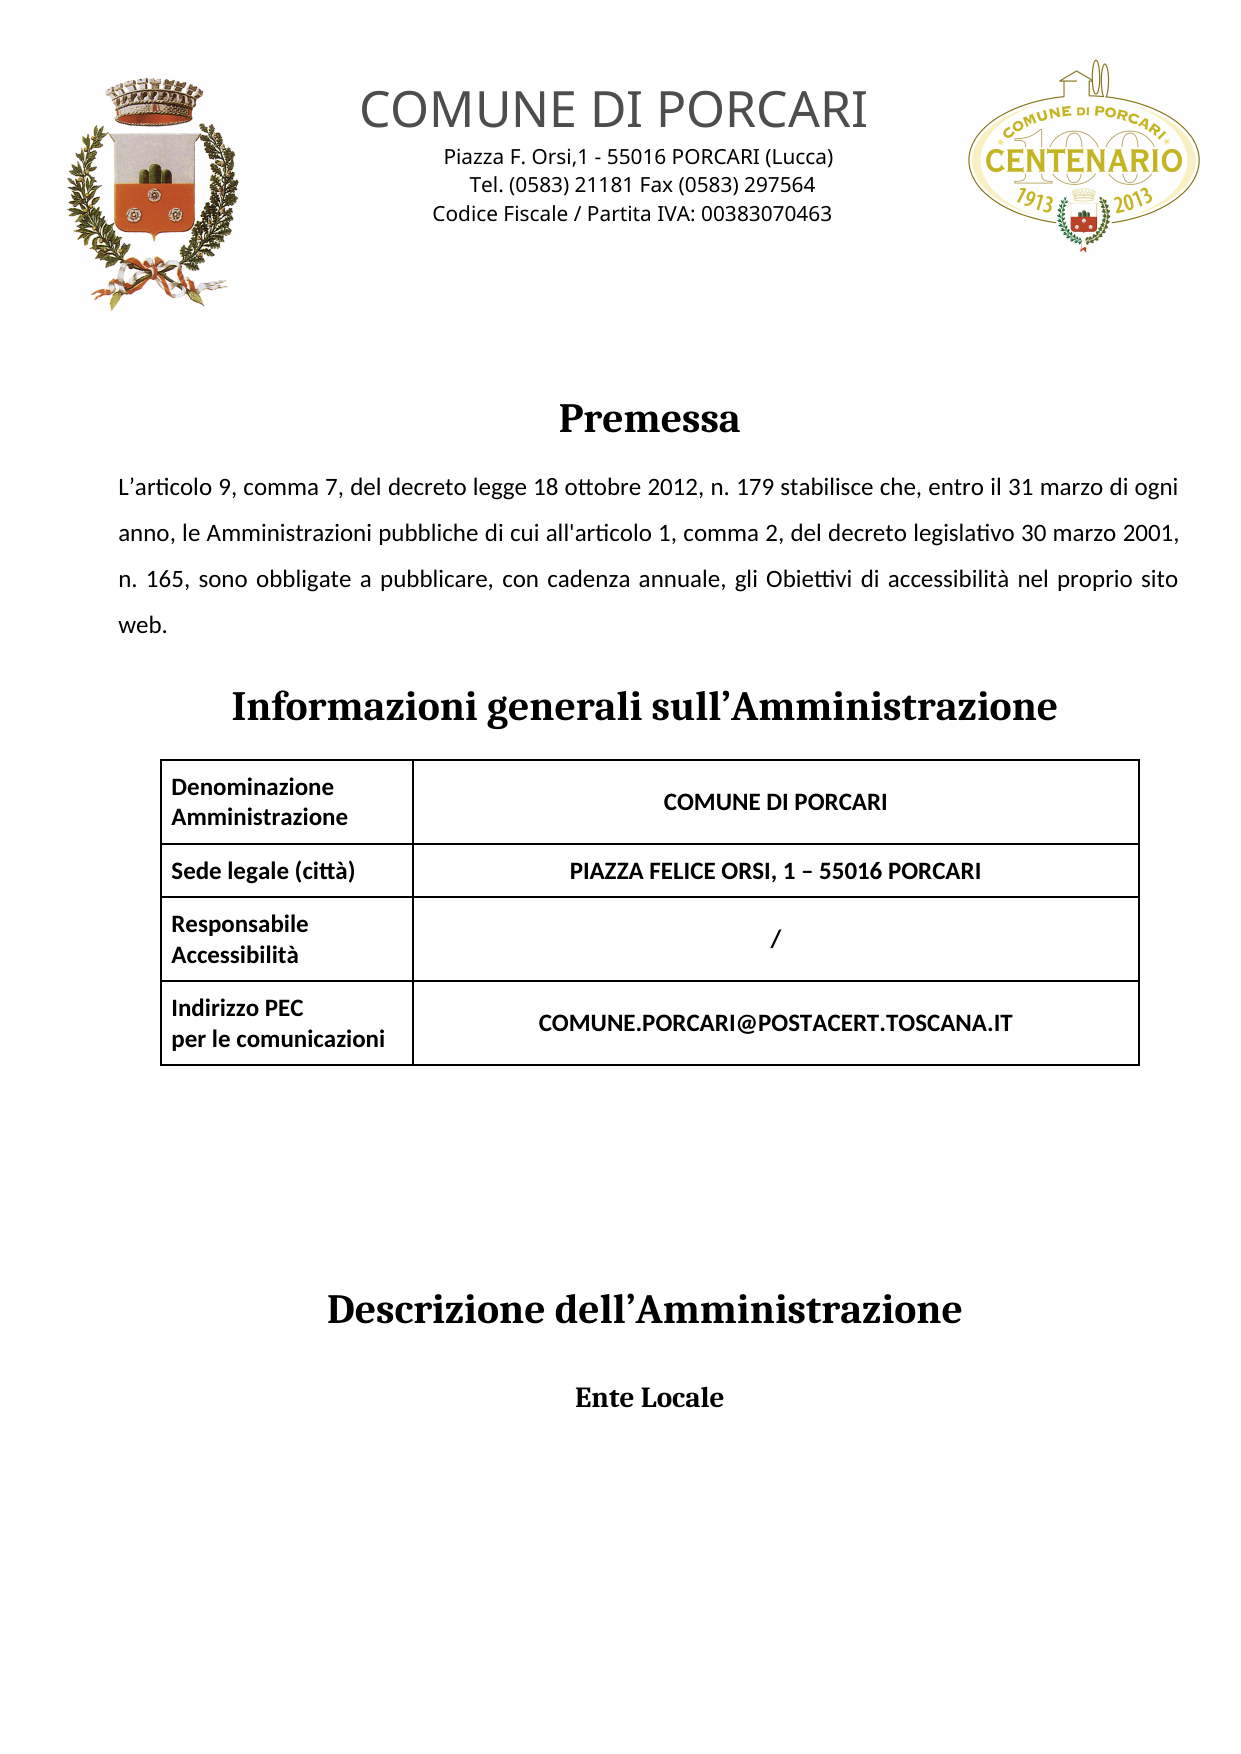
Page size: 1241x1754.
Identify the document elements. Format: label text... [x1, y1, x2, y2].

subtitle Descrizione dell’Amministrazione [118, 1286, 1181, 1333]
picture [963, 55, 1204, 256]
text L’articolo 9, comma 7, del decreto legge 18 ottobre 2012, n. 179 stabilisce che, entro il 31 marzo di ogni anno, le Amministrazioni pubbliche di cui all'articolo 1, comma 2, del decreto legislativo 30 marzo 2001, n. 165, sono obbligate a pubblicare, con cadenza annuale, gli Obiettivi di accessibilità nel proprio sito web. [118, 472, 1181, 639]
table_cell Responsabile Accessibilità [162, 898, 412, 980]
subtitle Premessa [118, 395, 1181, 443]
subtitle Ente Locale [118, 1381, 1181, 1415]
table_header Denominazione Amministrazione [162, 761, 412, 842]
subtitle Informazioni generali sull’Amministrazione [118, 682, 1181, 730]
table_cell PIAZZA FELICE ORSI, 1 – 55016 PORCARI [414, 845, 1138, 896]
table_header COMUNE DI PORCARI [414, 761, 1138, 842]
table_cell / [414, 898, 1138, 980]
table_cell Sede legale (città) [162, 845, 412, 896]
picture [63, 74, 242, 315]
table_cell Indirizzo PEC per le comunicazioni [162, 982, 412, 1064]
table_cell COMUNE.PORCARI@POSTACERT.TOSCANA.IT [414, 982, 1138, 1064]
